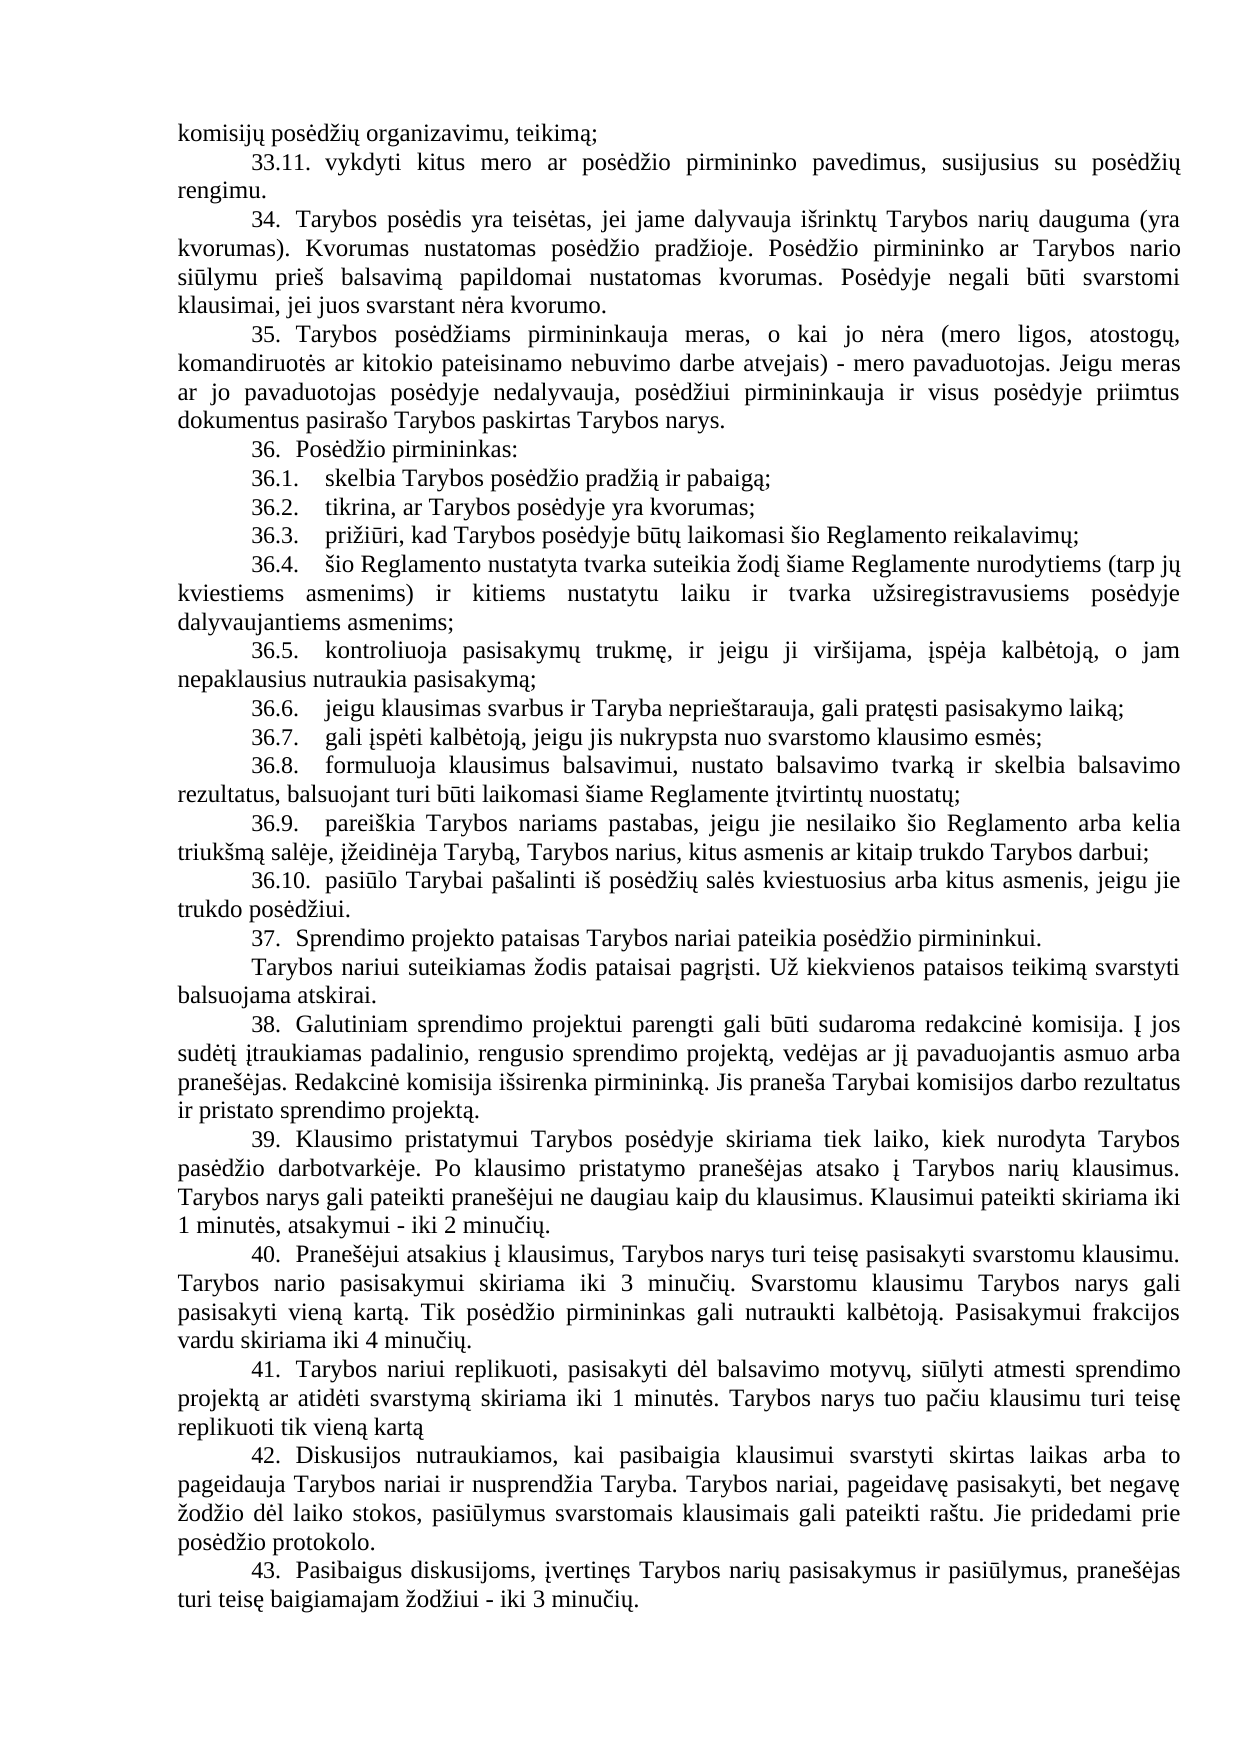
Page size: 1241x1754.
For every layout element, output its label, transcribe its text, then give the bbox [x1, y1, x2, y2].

text 36.4. šio Reglamento nustatyta tvarka suteikia žodį šiame Reglamente nurodytiems (tarp jų kviestiems asmenims) ir kitiems nustatytu laiku ir tvarka užsiregistravusiems posėdyje dalyvaujantiems asmenims; [177, 549, 1181, 636]
text 38. Galutiniam sprendimo projektui parengti gali būti sudaroma redakcinė komisija. Į jos sudėtį įtraukiamas padalinio, rengusio sprendimo projektą, vedėjas ar jį pavaduojantis asmuo arba pranešėjas. Redakcinė komisija išsirenka pirmininką. Jis praneša Tarybai komisijos darbo rezultatus ir pristato sprendimo projektą. [177, 1009, 1181, 1124]
text 37. Sprendimo projekto pataisas Tarybos nariai pateikia posėdžio pirmininkui. [177, 923, 1181, 952]
text 40. Pranešėjui atsakius į klausimus, Tarybos narys turi teisę pasisakyti svarstomu klausimu. Tarybos nario pasisakymui skiriama iki 3 minučių. Svarstomu klausimu Tarybos narys gali pasisakyti vieną kartą. Tik posėdžio pirmininkas gali nutraukti kalbėtoją. Pasisakymui frakcijos vardu skiriama iki 4 minučių. [177, 1239, 1181, 1354]
text 36.9. pareiškia Tarybos nariams pastabas, jeigu jie nesilaiko šio Reglamento arba kelia triukšmą salėje, įžeidinėja Tarybą, Tarybos narius, kitus asmenis ar kitaip trukdo Tarybos darbui; [177, 808, 1181, 866]
text 42. Diskusijos nutraukiamos, kai pasibaigia klausimui svarstyti skirtas laikas arba to pageidauja Tarybos nariai ir nusprendžia Taryba. Tarybos nariai, pageidavę pasisakyti, bet negavę žodžio dėl laiko stokos, pasiūlymus svarstomais klausimais gali pateikti raštu. Jie pridedami prie posėdžio protokolo. [177, 1441, 1181, 1556]
text 41. Tarybos nariui replikuoti, pasisakyti dėl balsavimo motyvų, siūlyti atmesti sprendimo projektą ar atidėti svarstymą skiriama iki 1 minutės. Tarybos narys tuo pačiu klausimu turi teisę replikuoti tik vieną kartą [177, 1354, 1181, 1441]
text 43. Pasibaigus diskusijoms, įvertinęs Tarybos narių pasisakymus ir pasiūlymus, pranešėjas turi teisę baigiamajam žodžiui - iki 3 minučių. [177, 1556, 1181, 1613]
text 36.10. pasiūlo Tarybai pašalinti iš posėdžių salės kviestuosius arba kitus asmenis, jeigu jie trukdo posėdžiui. [177, 866, 1181, 923]
text 36.3. prižiūri, kad Tarybos posėdyje būtų laikomasi šio Reglamento reikalavimų; [251, 521, 1181, 549]
text 36.8. formuluoja klausimus balsavimui, nustato balsavimo tvarką ir skelbia balsavimo rezultatus, balsuojant turi būti laikomasi šiame Reglamente įtvirtintų nuostatų; [177, 751, 1181, 808]
text 36.6. jeigu klausimas svarbus ir Taryba neprieštarauja, gali pratęsti pasisakymo laiką; [177, 693, 1181, 722]
text 34. Tarybos posėdis yra teisėtas, jei jame dalyvauja išrinktų Tarybos narių dauguma (yra kvorumas). Kvorumas nustatomas posėdžio pradžioje. Posėdžio pirmininko ar Tarybos nario siūlymu prieš balsavimą papildomai nustatomas kvorumas. Posėdyje negali būti svarstomi klausimai, jei juos svarstant nėra kvorumo. [177, 204, 1181, 319]
text 39. Klausimo pristatymui Tarybos posėdyje skiriama tiek laiko, kiek nurodyta Tarybos pasėdžio darbotvarkėje. Po klausimo pristatymo pranešėjas atsako į Tarybos narių klausimus. Tarybos narys gali pateikti pranešėjui ne daugiau kaip du klausimus. Klausimui pateikti skiriama iki 1 minutės, atsakymui - iki 2 minučių. [177, 1124, 1181, 1239]
text 36.5. kontroliuoja pasisakymų trukmę, ir jeigu ji viršijama, įspėja kalbėtoją, o jam nepaklausius nutraukia pasisakymą; [177, 636, 1181, 693]
text 36.1. skelbia Tarybos posėdžio pradžią ir pabaigą; [177, 463, 1181, 492]
text 36.2. tikrina, ar Tarybos posėdyje yra kvorumas; [251, 492, 1181, 521]
text 36. Posėdžio pirmininkas: [177, 434, 1181, 463]
text 36.7. gali įspėti kalbėtoją, jeigu jis nukrypsta nuo svarstomo klausimo esmės; [177, 722, 1181, 751]
text 35. Tarybos posėdžiams pirmininkauja meras, o kai jo nėra (mero ligos, atostogų, komandiruotės ar kitokio pateisinamo nebuvimo darbe atvejais) - mero pavaduotojas. Jeigu meras ar jo pavaduotojas posėdyje nedalyvauja, posėdžiui pirmininkauja ir visus posėdyje priimtus dokumentus pasirašo Tarybos paskirtas Tarybos narys. [177, 319, 1181, 434]
text Tarybos nariui suteikiamas žodis pataisai pagrįsti. Už kiekvienos pataisos teikimą svarstyti balsuojama atskirai. [177, 952, 1181, 1009]
text 33.11. vykdyti kitus mero ar posėdžio pirmininko pavedimus, susijusius su posėdžių rengimu. [177, 147, 1181, 204]
text komisijų posėdžių organizavimu, teikimą; [177, 118, 1181, 147]
